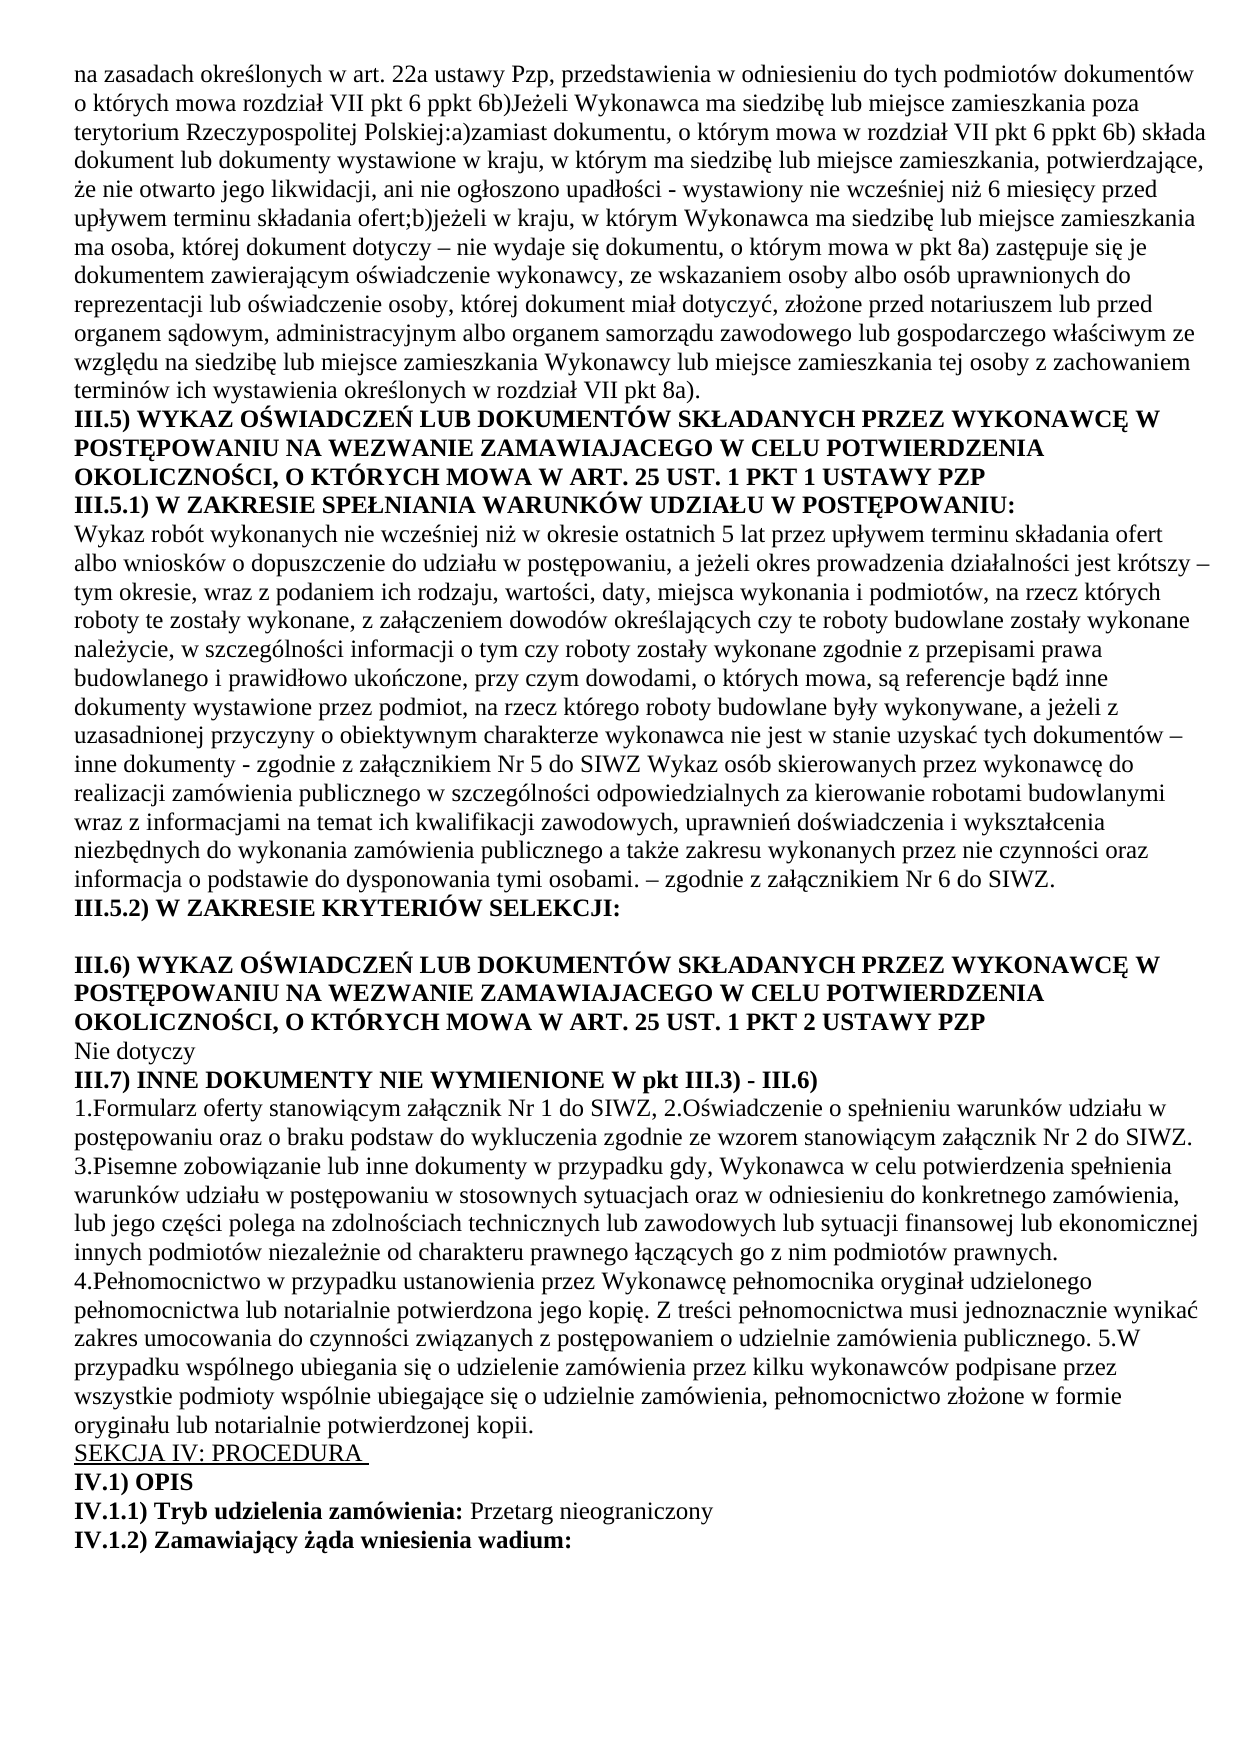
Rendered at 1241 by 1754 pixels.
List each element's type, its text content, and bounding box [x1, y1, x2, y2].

text na zasadach określonych w art. 22a ustawy Pzp, przedstawienia w odniesieniu do tych podmiotów dokumentów o których mowa rozdział VII pkt 6 ppkt 6b)Jeżeli Wykonawca ma siedzibę lub miejsce zamieszkania poza terytorium Rzeczypospolitej Polskiej:a)zamiast dokumentu, o którym mowa w rozdział VII pkt 6 ppkt 6b) składa dokument lub dokumenty wystawione w kraju, w którym ma siedzibę lub miejsce zamieszkania, potwierdzające, że nie otwarto jego likwidacji, ani nie ogłoszono upadłości - wystawiony nie wcześniej niż 6 miesięcy przed upływem terminu składania ofert;b)jeżeli w kraju, w którym Wykonawca ma siedzibę lub miejsce zamieszkania ma osoba, której dokument dotyczy – nie wydaje się dokumentu, o którym mowa w pkt 8a) zastępuje się je dokumentem zawierającym oświadczenie wykonawcy, ze wskazaniem osoby albo osób uprawnionych do reprezentacji lub oświadczenie osoby, której dokument miał dotyczyć, złożone przed notariuszem lub przed organem sądowym, administracyjnym albo organem samorządu zawodowego lub gospodarczego właściwym ze względu na siedzibę lub miejsce zamieszkania Wykonawcy lub miejsce zamieszkania tej osoby z zachowaniem terminów ich wystawienia określonych w rozdział VII pkt 8a). [74, 59, 1211, 404]
text III.5) WYKAZ OŚWIADCZEŃ LUB DOKUMENTÓW SKŁADANYCH PRZEZ WYKONAWCĘ W POSTĘPOWANIU NA WEZWANIE ZAMAWIAJACEGO W CELU POTWIERDZENIA OKOLICZNOŚCI, O KTÓRYCH MOWA W ART. 25 UST. 1 PKT 1 USTAWY PZP [74, 404, 1211, 490]
text 1.Formularz oferty stanowiącym załącznik Nr 1 do SIWZ, 2.Oświadczenie o spełnieniu warunków udziału w postępowaniu oraz o braku podstaw do wykluczenia zgodnie ze wzorem stanowiącym załącznik Nr 2 do SIWZ. 3.Pisemne zobowiązanie lub inne dokumenty w przypadku gdy, Wykonawca w celu potwierdzenia spełnienia warunków udziału w postępowaniu w stosownych sytuacjach oraz w odniesieniu do konkretnego zamówienia, lub jego części polega na zdolnościach technicznych lub zawodowych lub sytuacji finansowej lub ekonomicznej innych podmiotów niezależnie od charakteru prawnego łączących go z nim podmiotów prawnych. 4.Pełnomocnictwo w przypadku ustanowienia przez Wykonawcę pełnomocnika oryginał udzielonego pełnomocnictwa lub notarialnie potwierdzona jego kopię. Z treści pełnomocnictwa musi jednoznacznie wynikać zakres umocowania do czynności związanych z postępowaniem o udzielnie zamówienia publicznego. 5.W przypadku wspólnego ubiegania się o udzielenie zamówienia przez kilku wykonawców podpisane przez wszystkie podmioty wspólnie ubiegające się o udzielnie zamówienia, pełnomocnictwo złożone w formie oryginału lub notarialnie potwierdzonej kopii. [74, 1093, 1211, 1438]
text III.6) WYKAZ OŚWIADCZEŃ LUB DOKUMENTÓW SKŁADANYCH PRZEZ WYKONAWCĘ W POSTĘPOWANIU NA WEZWANIE ZAMAWIAJACEGO W CELU POTWIERDZENIA OKOLICZNOŚCI, O KTÓRYCH MOWA W ART. 25 UST. 1 PKT 2 USTAWY PZP [74, 950, 1211, 1036]
text III.5.1) W ZAKRESIE SPEŁNIANIA WARUNKÓW UDZIAŁU W POSTĘPOWANIU: Wykaz robót wykonanych nie wcześniej niż w okresie ostatnich 5 lat przez upływem terminu składania ofert albo wniosków o dopuszczenie do udziału w postępowaniu, a jeżeli okres prowadzenia działalności jest krótszy – tym okresie, wraz z podaniem ich rodzaju, wartości, daty, miejsca wykonania i podmiotów, na rzecz których roboty te zostały wykonane, z załączeniem dowodów określających czy te roboty budowlane zostały wykonane należycie, w szczególności informacji o tym czy roboty zostały wykonane zgodnie z przepisami prawa budowlanego i prawidłowo ukończone, przy czym dowodami, o których mowa, są referencje bądź inne dokumenty wystawione przez podmiot, na rzecz którego roboty budowlane były wykonywane, a jeżeli z uzasadnionej przyczyny o obiektywnym charakterze wykonawca nie jest w stanie uzyskać tych dokumentów – inne dokumenty - zgodnie z załącznikiem Nr 5 do SIWZ Wykaz osób skierowanych przez wykonawcę do realizacji zamówienia publicznego w szczególności odpowiedzialnych za kierowanie robotami budowlanymi wraz z informacjami na temat ich kwalifikacji zawodowych, uprawnień doświadczenia i wykształcenia niezbędnych do wykonania zamówienia publicznego a także zakresu wykonanych przez nie czynności oraz informacja o podstawie do dysponowania tymi osobami. – zgodnie z załącznikiem Nr 6 do SIWZ. III.5.2) W ZAKRESIE KRYTERIÓW SELEKCJI: [74, 490, 1211, 950]
text III.7) INNE DOKUMENTY NIE WYMIENIONE W pkt III.3) - III.6) [74, 1065, 1211, 1093]
text Nie dotyczy [74, 1036, 1211, 1065]
text SEKCJA IV: PROCEDURA [74, 1438, 1211, 1467]
text IV.1) OPIS IV.1.1) Tryb udzielenia zamówienia: Przetarg nieograniczony IV.1.2) Zamawiający żąda wniesienia wadium: [74, 1467, 1211, 1553]
